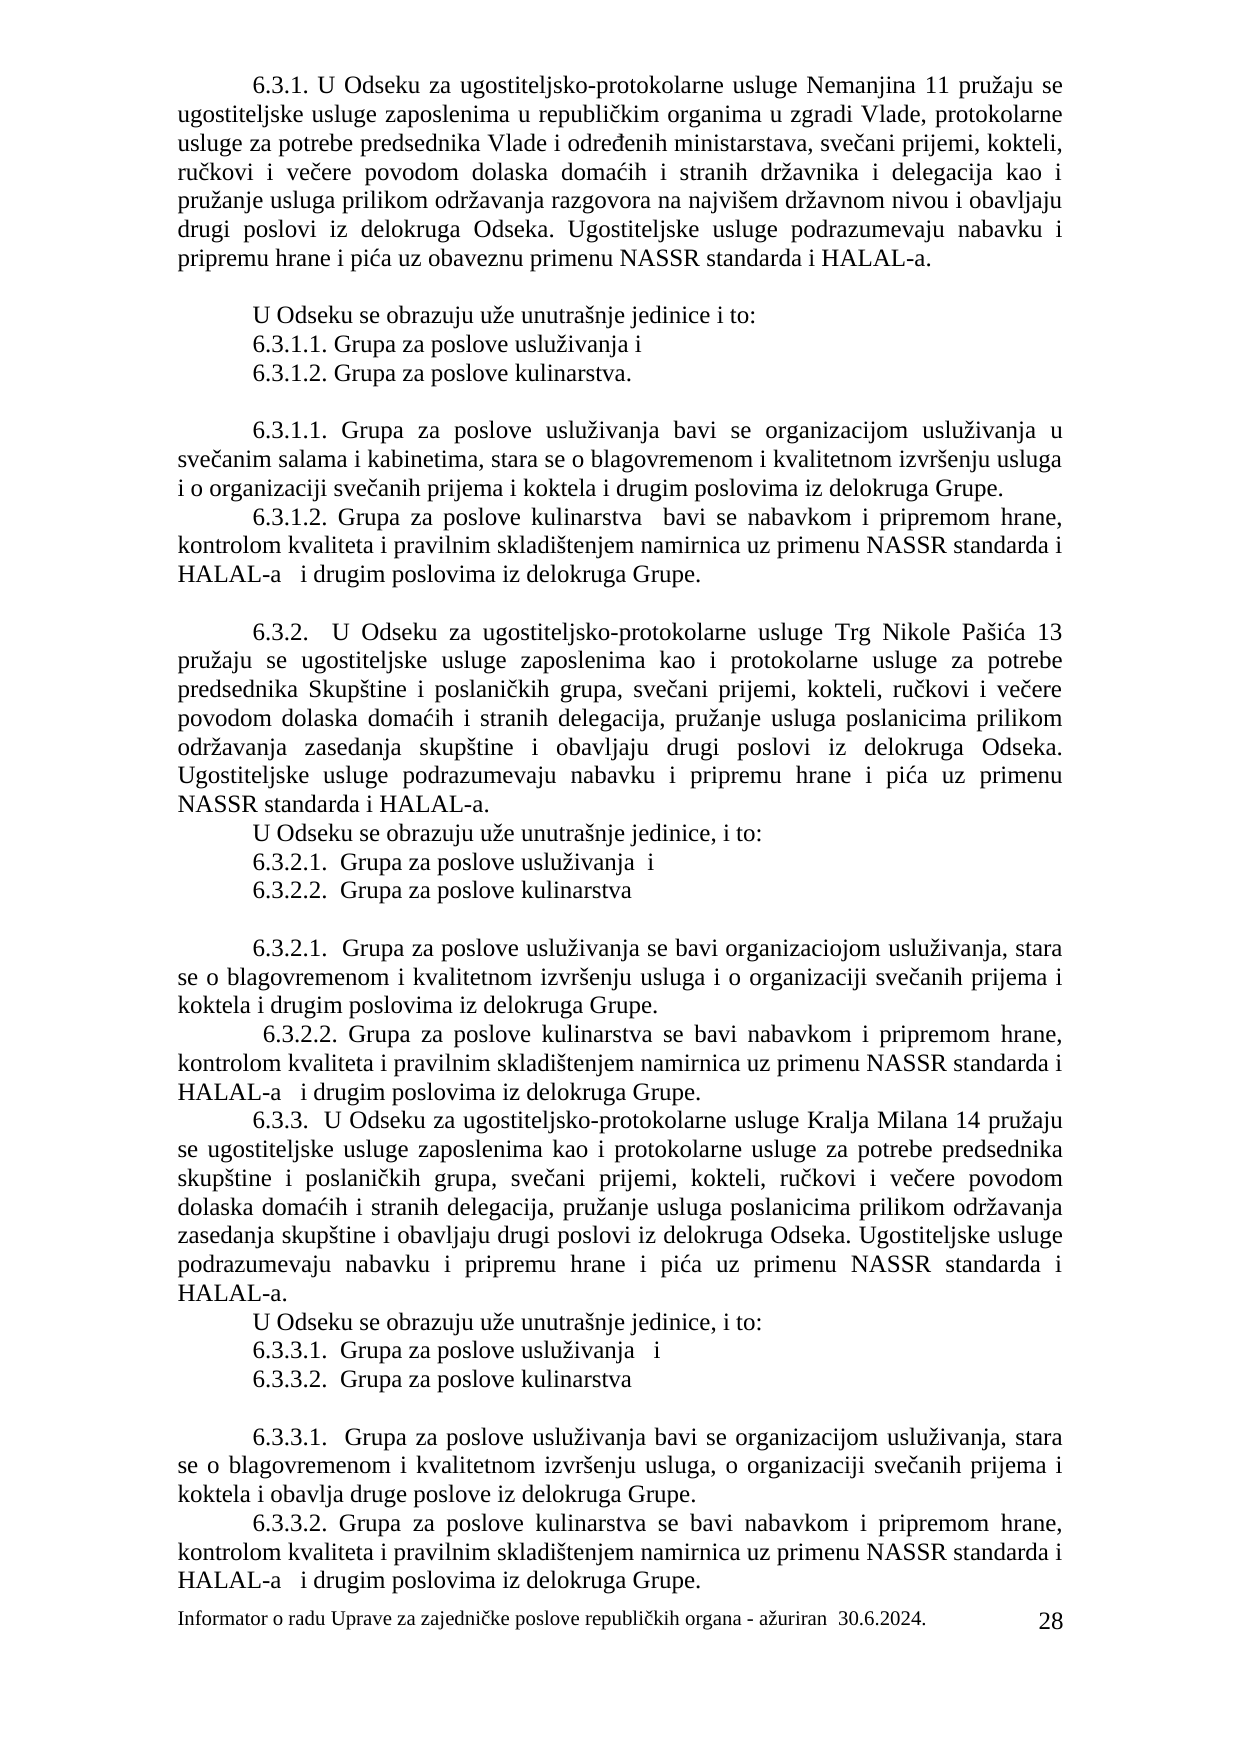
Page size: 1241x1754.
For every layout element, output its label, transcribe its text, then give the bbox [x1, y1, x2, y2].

subtitle 6.3.2. U Odseku za ugostiteljsko-protokolarne usluge Trg Nikole Pašića 13 pružaju se ugostiteljske usluge zaposlenima kao i protokolarne usluge za potrebe predsednika Skupštine i poslaničkih grupa, svečani prijemi, kokteli, ručkovi i večere povodom dolaska domaćih i stranih delegacija, pružanje usluga poslanicima prilikom održavanja zasedanja skupštine i obavljaju drugi poslovi iz delokruga Odseka. Ugostiteljske usluge podrazumevaju nabavku i pripremu hrane i pića uz primenu NASSR standarda i HALAL-a. [177, 617, 1063, 818]
subtitle 6.3.1. U Odseku za ugostiteljsko-protokolarne usluge Nemanjina 11 pružaju se ugostiteljske usluge zaposlenima u republičkim organima u zgradi Vlade, protokolarne usluge za potrebe predsednika Vlade i određenih ministarstava, svečani prijemi, kokteli, ručkovi i večere povodom dolaska domaćih i stranih državnika i delegacija kao i pružanje usluga prilikom održavanja razgovora na najvišem državnom nivou i obavljaju drugi poslovi iz delokruga Odseka. Ugostiteljske usluge podrazumevaju nabavku i pripremu hrane i pića uz obaveznu primenu NASSR standarda i HALAL-a. [177, 70, 1063, 272]
subtitle U Odseku se obrazuju uže unutrašnje jedinice, i to: [177, 818, 1063, 847]
subtitle 6.3.1.2. Grupa za poslove kulinarstva bavi se nabavkom i pripremom hrane, kontrolom kvaliteta i pravilnim skladištenjem namirnica uz primenu NASSR standarda i HALAL-a i drugim poslovima iz delokruga Grupe. [177, 502, 1063, 588]
subtitle 6.3.1.1. Grupa za poslove usluživanja bavi se organizacijom usluživanja u svečanim salama i kabinetima, stara se o blagovremenom i kvalitetnom izvršenju usluga i o organizaciji svečanih prijema i koktela i drugim poslovima iz delokruga Grupe. [177, 415, 1063, 502]
subtitle 6.3.2.1. Grupa za poslove usluživanja i [177, 847, 1063, 875]
subtitle 6.3.3.1. Grupa za poslove usluživanja bavi se organizacijom usluživanja, stara se o blagovremenom i kvalitetnom izvršenju usluga, o organizaciji svečanih prijema i koktela i obavlja druge poslove iz delokruga Grupe. [177, 1422, 1063, 1508]
subtitle 6.3.2.2. Grupa za poslove kulinarstva se bavi nabavkom i pripremom hrane, kontrolom kvaliteta i pravilnim skladištenjem namirnica uz primenu NASSR standarda i HALAL-a i drugim poslovima iz delokruga Grupe. [177, 1019, 1063, 1105]
subtitle 6.3.1.1. Grupa za poslove usluživanja i [177, 329, 1063, 358]
subtitle U Odseku se obrazuju uže unutrašnje jedinice i to: [177, 300, 1063, 329]
subtitle 6.3.3.1. Grupa za poslove usluživanja i [177, 1335, 1063, 1364]
subtitle 6.3.3.2. Grupa za poslove kulinarstva [177, 1364, 1063, 1393]
subtitle 6.3.1.2. Grupa za poslove kulinarstva. [177, 358, 1063, 387]
subtitle 6.3.3. U Odseku za ugostiteljsko-protokolarne usluge Kralja Milana 14 pružaju se ugostiteljske usluge zaposlenima kao i protokolarne usluge za potrebe predsednika skupštine i poslaničkih grupa, svečani prijemi, kokteli, ručkovi i večere povodom dolaska domaćih i stranih delegacija, pružanje usluga poslanicima prilikom održavanja zasedanja skupštine i obavljaju drugi poslovi iz delokruga Odseka. Ugostiteljske usluge podrazumevaju nabavku i pripremu hrane i pića uz primenu NASSR standarda i HALAL-a. [177, 1105, 1063, 1307]
subtitle 6.3.2.2. Grupa za poslove kulinarstva [177, 875, 1063, 904]
subtitle U Odseku se obrazuju uže unutrašnje jedinice, i to: [177, 1307, 1063, 1335]
subtitle 6.3.3.2. Grupa za poslove kulinarstva se bavi nabavkom i pripremom hrane, kontrolom kvaliteta i pravilnim skladištenjem namirnica uz primenu NASSR standarda i HALAL-a i drugim poslovima iz delokruga Grupe. [177, 1508, 1063, 1594]
subtitle 6.3.2.1. Grupa za poslove usluživanja se bavi organizaciojom usluživanja, stara se o blagovremenom i kvalitetnom izvršenju usluga i o organizaciji svečanih prijema i koktela i drugim poslovima iz delokruga Grupe. [177, 933, 1063, 1019]
